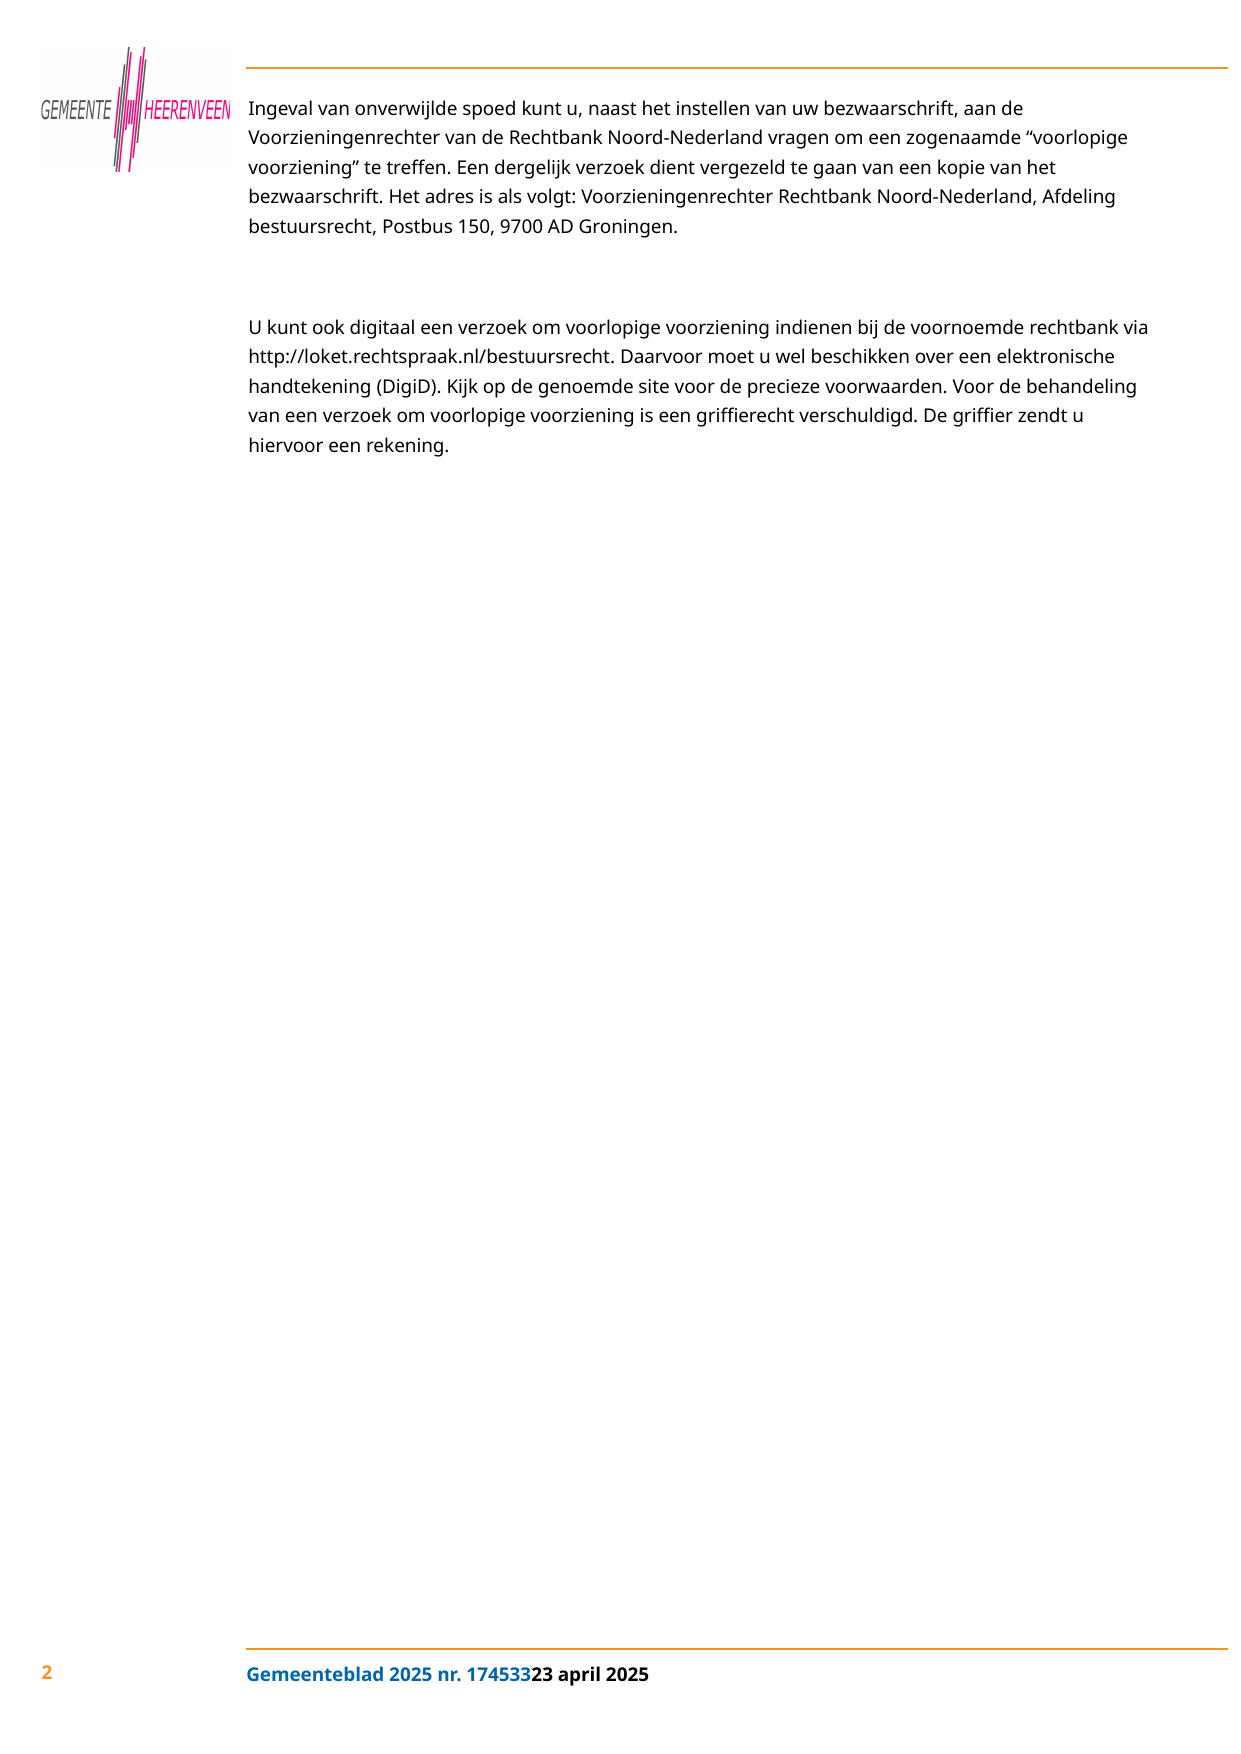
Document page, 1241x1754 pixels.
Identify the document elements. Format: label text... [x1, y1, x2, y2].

text Ingeval van onverwijlde spoed kunt u, naast het instellen van uw bezwaarschrift, aan de Voorzieningenrechter van de Rechtbank Noord-Nederland vragen om een zogenaamde “voorlopige voorziening” te treffen. Een dergelijk verzoek dient vergezeld te gaan van een kopie van het bezwaarschrift. Het adres is als volgt: Voorzieningenrechter Rechtbank Noord-Nederland, Afdeling bestuursrecht, Postbus 150, 9700 AD Groningen. [248, 95, 1152, 239]
picture [41, 47, 231, 172]
text U kunt ook digitaal een verzoek om voorlopige voorziening indienen bij de voornoemde rechtbank via http://loket.rechtspraak.nl/bestuursrecht. Daarvoor moet u wel beschikken over een elektronische handtekening (DigiD). Kijk op de genoemde site voor de precieze voorwaarden. Voor de behandeling van een verzoek om voorlopige voorziening is een griffierecht verschuldigd. De griffier zendt u hiervoor een rekening. [248, 314, 1152, 458]
